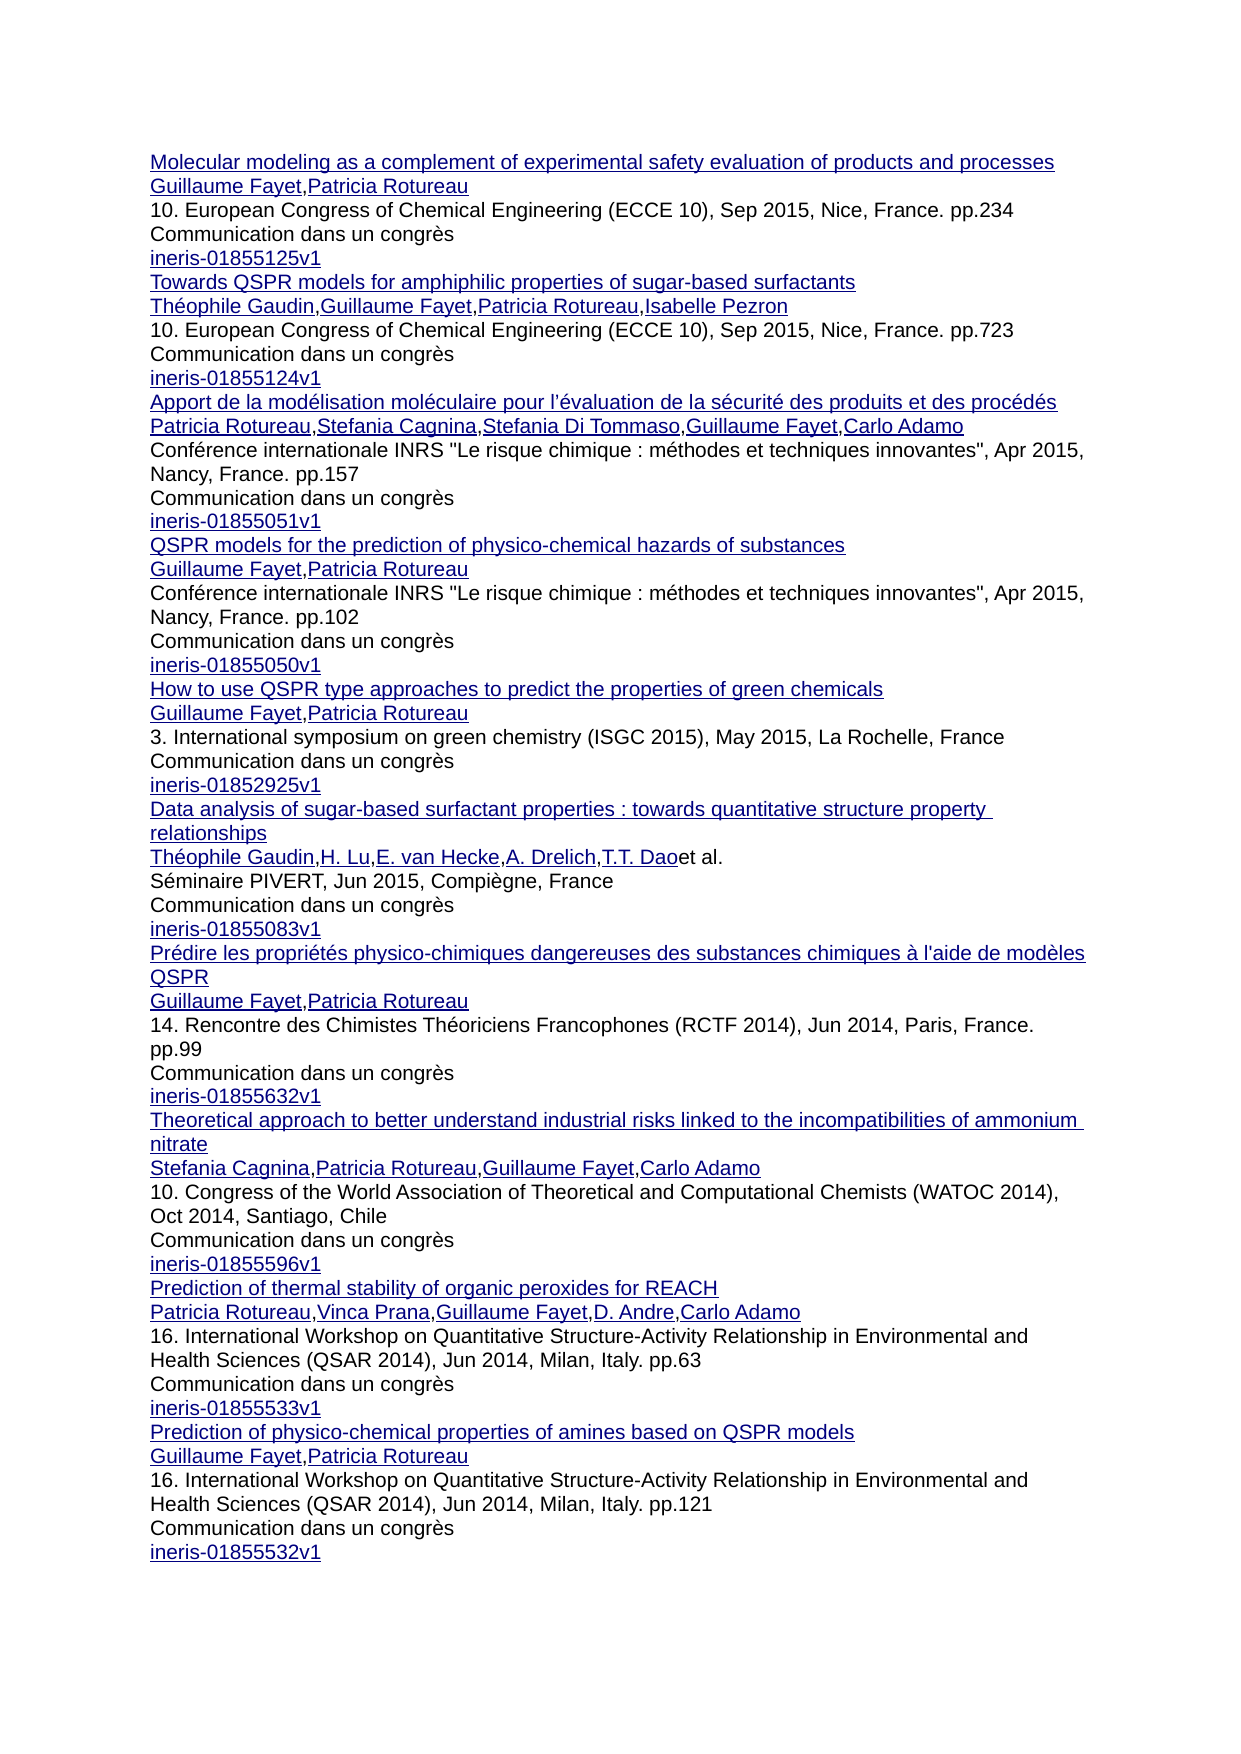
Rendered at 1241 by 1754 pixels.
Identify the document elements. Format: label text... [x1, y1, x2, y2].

table_cell Prediction of thermal stability of organic peroxides for REACH Patricia Rotureau,Vinca Prana,Guillaume Fayet,D. Andre,Carlo Adamo 16. International Workshop on Quantitative Structure-Activity Relationship in Environmental and Health Sciences (QSAR 2014), Jun 2014, Milan, Italy. pp.63 Communication dans un congrès ineris-01855533v1 [150, 1276, 1090, 1420]
table_cell Towards QSPR models for amphiphilic properties of sugar-based surfactants Théophile Gaudin,Guillaume Fayet,Patricia Rotureau,Isabelle Pezron 10. European Congress of Chemical Engineering (ECCE 10), Sep 2015, Nice, France. pp.723 Communication dans un congrès ineris-01855124v1 [150, 270, 1090, 389]
table_cell Prédire les propriétés physico-chimiques dangereuses des substances chimiques à l'aide de modèles QSPR Guillaume Fayet,Patricia Rotureau 14. Rencontre des Chimistes Théoriciens Francophones (RCTF 2014), Jun 2014, Paris, France. pp.99 Communication dans un congrès ineris-01855632v1 [150, 941, 1090, 1108]
table_cell Theoretical approach to better understand industrial risks linked to the incompatibilities of ammonium nitrate Stefania Cagnina,Patricia Rotureau,Guillaume Fayet,Carlo Adamo 10. Congress of the World Association of Theoretical and Computational Chemists (WATOC 2014), Oct 2014, Santiago, Chile Communication dans un congrès ineris-01855596v1 [150, 1108, 1090, 1276]
table_cell Data analysis of sugar-based surfactant properties : towards quantitative structure property relationships Théophile Gaudin,H. Lu,E. van Hecke,A. Drelich,T.T. Daoet al. Séminaire PIVERT, Jun 2015, Compiègne, France Communication dans un congrès ineris-01855083v1 [150, 797, 1090, 941]
table_cell QSPR models for the prediction of physico-chemical hazards of substances Guillaume Fayet,Patricia Rotureau Conférence internationale INRS "Le risque chimique : méthodes et techniques innovantes", Apr 2015, Nancy, France. pp.102 Communication dans un congrès ineris-01855050v1 [150, 533, 1090, 677]
table_cell How to use QSPR type approaches to predict the properties of green chemicals Guillaume Fayet,Patricia Rotureau 3. International symposium on green chemistry (ISGC 2015), May 2015, La Rochelle, France Communication dans un congrès ineris-01852925v1 [150, 677, 1090, 797]
table_cell Apport de la modélisation moléculaire pour l’évaluation de la sécurité des produits et des procédés Patricia Rotureau,Stefania Cagnina,Stefania Di Tommaso,Guillaume Fayet,Carlo Adamo Conférence internationale INRS "Le risque chimique : méthodes et techniques innovantes", Apr 2015, Nancy, France. pp.157 Communication dans un congrès ineris-01855051v1 [150, 390, 1090, 533]
table_cell Molecular modeling as a complement of experimental safety evaluation of products and processes Guillaume Fayet,Patricia Rotureau 10. European Congress of Chemical Engineering (ECCE 10), Sep 2015, Nice, France. pp.234 Communication dans un congrès ineris-01855125v1 [150, 150, 1090, 270]
table_cell Prediction of physico-chemical properties of amines based on QSPR models Guillaume Fayet,Patricia Rotureau 16. International Workshop on Quantitative Structure-Activity Relationship in Environmental and Health Sciences (QSAR 2014), Jun 2014, Milan, Italy. pp.121 Communication dans un congrès ineris-01855532v1 [150, 1420, 1090, 1563]
